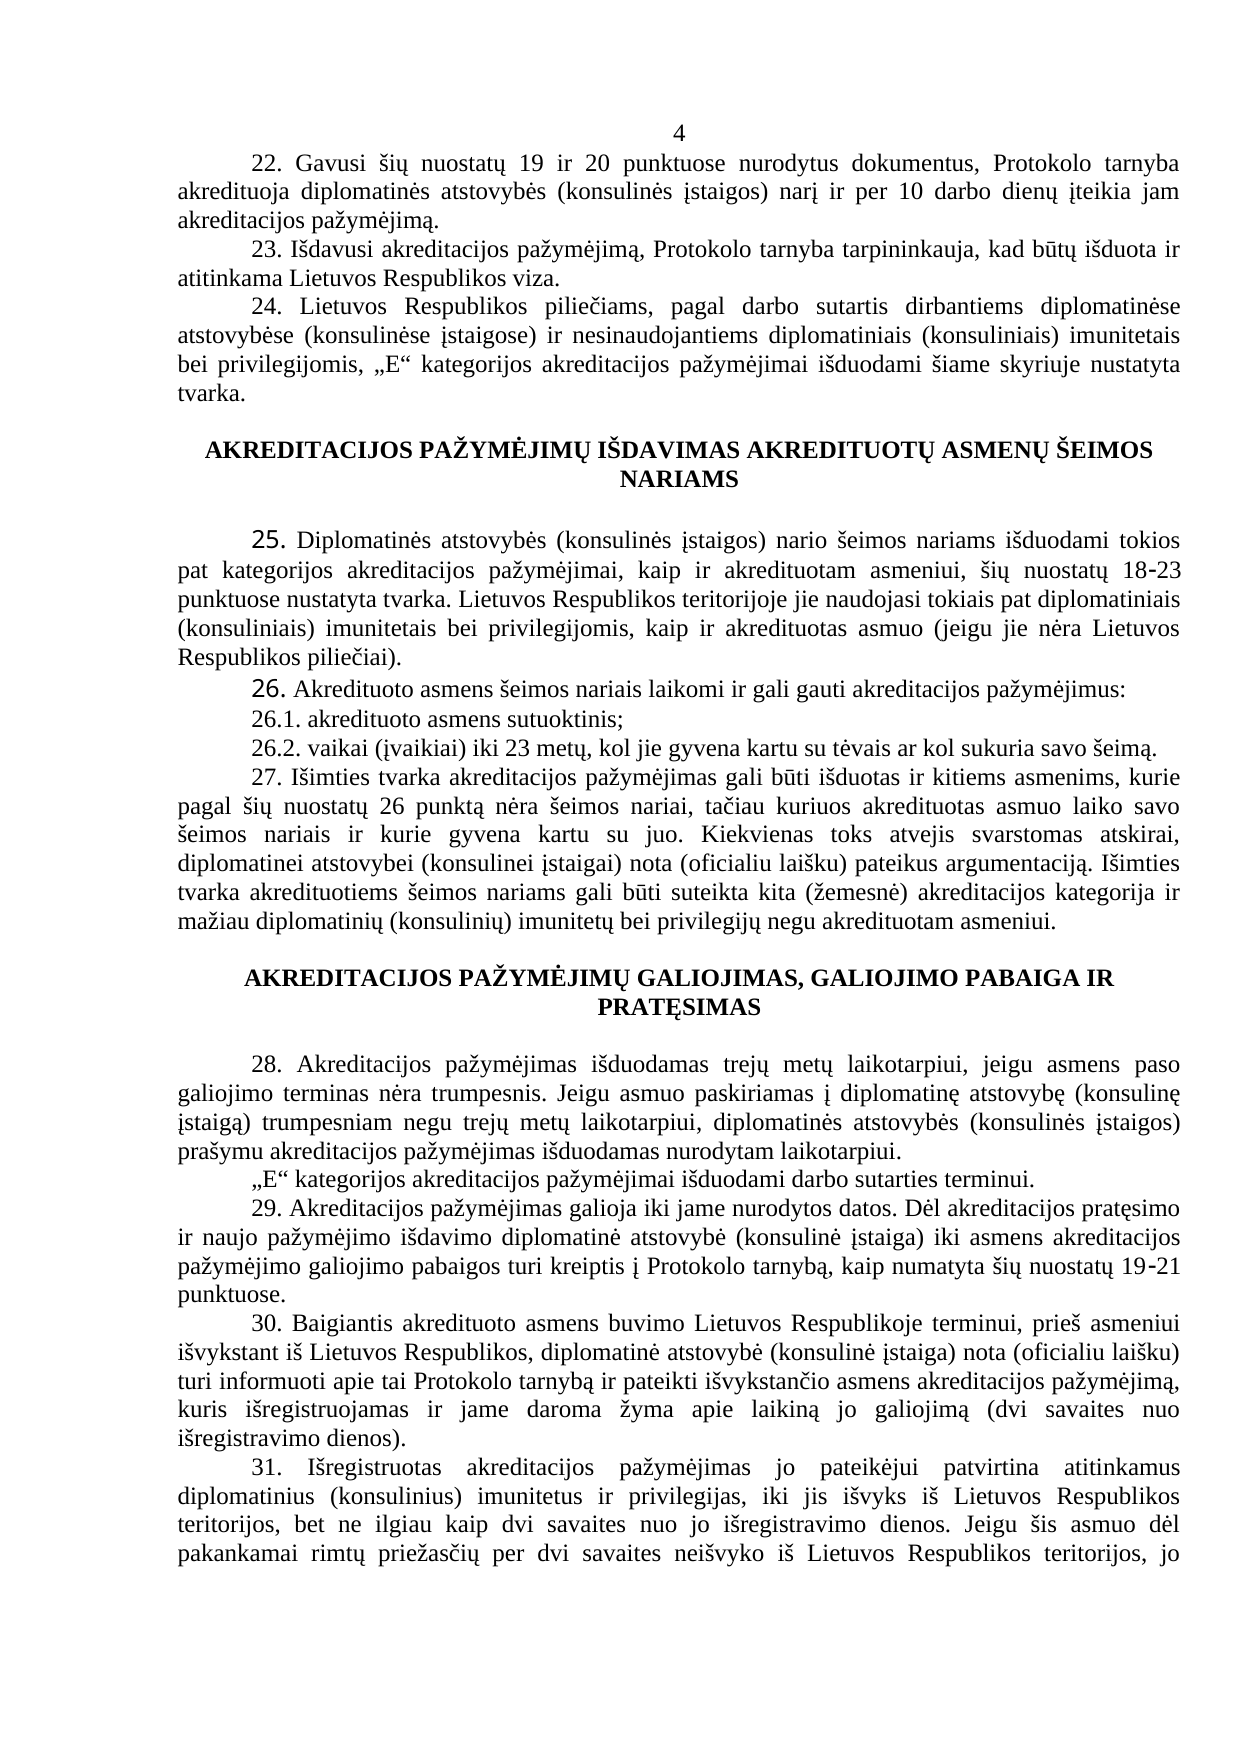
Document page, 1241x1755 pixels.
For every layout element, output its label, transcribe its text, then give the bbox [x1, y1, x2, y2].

text 22. Gavusi šių nuostatų 19 ir 20 punktuose nurodytus dokumentus, Protokolo tarnyba akredituoja diplomatinės atstovybės (konsulinės įstaigos) narį ir per 10 darbo dienų įteikia jam akreditacijos pažymėjimą. [177, 148, 1181, 234]
text 25. Diplomatinės atstovybės (konsulinės įstaigos) nario šeimos nariams išduodami tokios pat kategorijos akreditacijos pažymėjimai, kaip ir akredituotam asmeniui, šių nuostatų 1823 punktuose nustatyta tvarka. Lietuvos Respublikos teritorijoje jie naudojasi tokiais pat diplomatiniais (konsuliniais) imunitetais bei privilegijomis, kaip ir akredituotas asmuo (jeigu jie nėra Lietuvos Respublikos piliečiai). [177, 521, 1181, 670]
text 26.1. akredituoto asmens sutuoktinis; [177, 704, 1181, 733]
text 23. Išdavusi akreditacijos pažymėjimą, Protokolo tarnyba tarpininkauja, kad būtų išduota ir atitinkama Lietuvos Respublikos viza. [177, 234, 1181, 291]
text 26. Akredituoto asmens šeimos nariais laikomi ir gali gauti akreditacijos pažymėjimus: [177, 670, 1181, 704]
text 24. Lietuvos Respublikos piliečiams, pagal darbo sutartis dirbantiems diplomatinėse atstovybėse (konsulinėse įstaigose) ir nesinaudojantiems diplomatiniais (konsuliniais) imunitetais bei privilegijomis, „E“ kategorijos akreditacijos pažymėjimai išduodami šiame skyriuje nustatyta tvarka. [177, 291, 1181, 406]
text 31. Išregistruotas akreditacijos pažymėjimas jo pateikėjui patvirtina atitinkamus diplomatinius (konsulinius) imunitetus ir privilegijas, iki jis išvyks iš Lietuvos Respublikos teritorijos, bet ne ilgiau kaip dvi savaites nuo jo išregistravimo dienos. Jeigu šis asmuo dėl pakankamai rimtų priežasčių per dvi savaites neišvyko iš Lietuvos Respublikos teritorijos, jo [177, 1452, 1181, 1567]
text 28. Akreditacijos pažymėjimas išduodamas trejų metų laikotarpiui, jeigu asmens paso galiojimo terminas nėra trumpesnis. Jeigu asmuo paskiriamas į diplomatinę atstovybę (konsulinę įstaigą) trumpesniam negu trejų metų laikotarpiui, diplomatinės atstovybės (konsulinės įstaigos) prašymu akreditacijos pažymėjimas išduodamas nurodytam laikotarpiui. [177, 1049, 1181, 1164]
text „E“ kategorijos akreditacijos pažymėjimai išduodami darbo sutarties terminui. [177, 1164, 1181, 1193]
text 29. Akreditacijos pažymėjimas galioja iki jame nurodytos datos. Dėl akreditacijos pratęsimo ir naujo pažymėjimo išdavimo diplomatinė atstovybė (konsulinė įstaiga) iki asmens akreditacijos pažymėjimo galiojimo pabaigos turi kreiptis į Protokolo tarnybą, kaip numatyta šių nuostatų 1921 punktuose. [177, 1193, 1181, 1308]
text 30. Baigiantis akredituoto asmens buvimo Lietuvos Respublikoje terminui, prieš asmeniui išvykstant iš Lietuvos Respublikos, diplomatinė atstovybė (konsulinė įstaiga) nota (oficialiu laišku) turi informuoti apie tai Protokolo tarnybą ir pateikti išvykstančio asmens akreditacijos pažymėjimą, kuris išregistruojamas ir jame daroma žyma apie laikiną jo galiojimą (dvi savaites nuo išregistravimo dienos). [177, 1308, 1181, 1452]
text AKREDITACIJOS PAŽYMĖJIMŲ GALIOJIMAS, GALIOJIMO PABAIGA IR PRATĘSIMAS [177, 963, 1181, 1021]
text AKREDITACIJOS PAŽYMĖJIMŲ IŠDAVIMAS AKREDITUOTŲ ASMENŲ ŠEIMOS NARIAMS [177, 435, 1181, 493]
text 27. Išimties tvarka akreditacijos pažymėjimas gali būti išduotas ir kitiems asmenims, kurie pagal šių nuostatų 26 punktą nėra šeimos nariai, tačiau kuriuos akredituotas asmuo laiko savo šeimos nariais ir kurie gyvena kartu su juo. Kiekvienas toks atvejis svarstomas atskirai, diplomatinei atstovybei (konsulinei įstaigai) nota (oficialiu laišku) pateikus argumentaciją. Išimties tvarka akredituotiems šeimos nariams gali būti suteikta kita (žemesnė) akreditacijos kategorija ir mažiau diplomatinių (konsulinių) imunitetų bei privilegijų negu akredituotam asmeniui. [177, 762, 1181, 934]
text 26.2. vaikai (įvaikiai) iki 23 metų, kol jie gyvena kartu su tėvais ar kol sukuria savo šeimą. [177, 733, 1181, 762]
